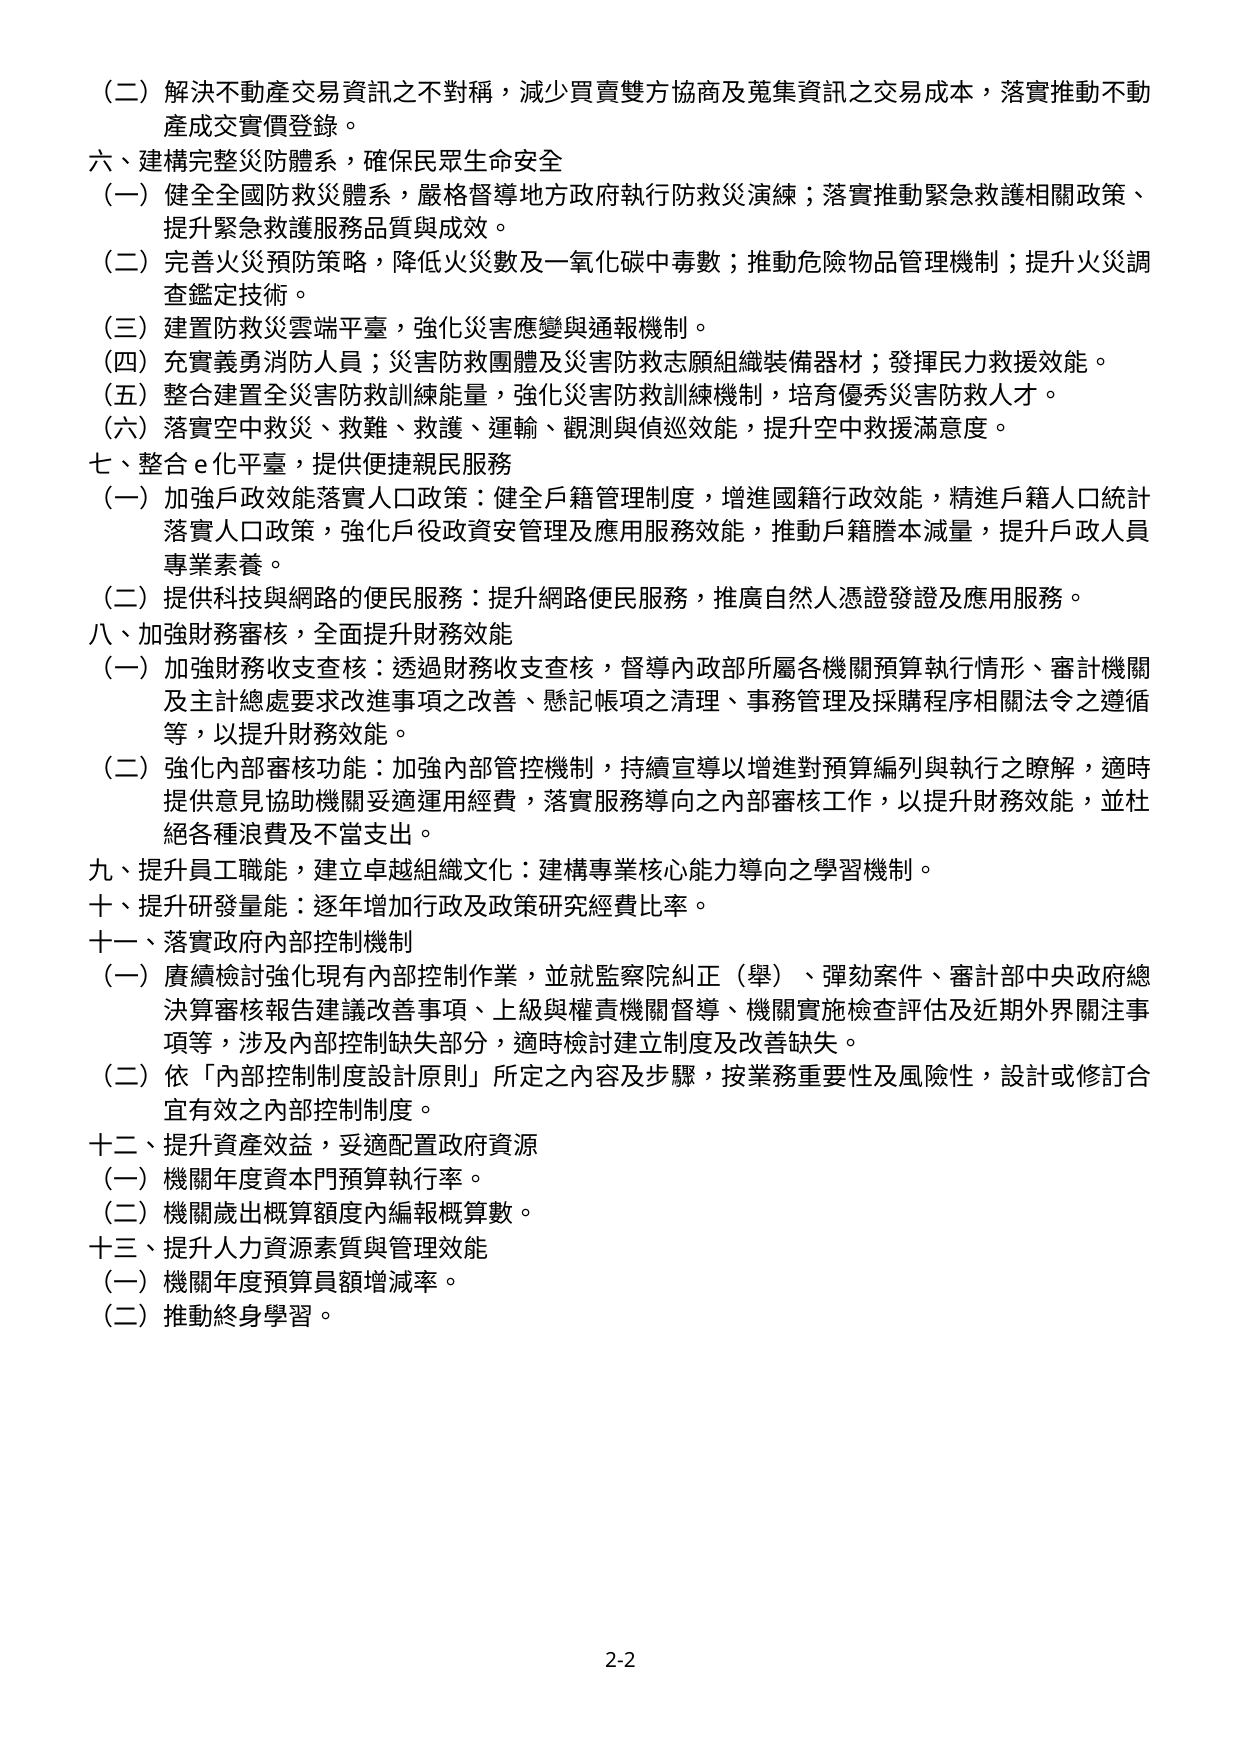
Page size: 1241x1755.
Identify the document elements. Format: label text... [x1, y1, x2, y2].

text （一）賡續檢討強化現有內部控制作業，並就監察院糾正（舉）、彈劾案件、審計部中央政府總決算審核報告建議改善事項、上級與權責機關督導、機關實施檢查評估及近期外界關注事項等，涉及內部控制缺失部分，適時檢討建立制度及改善缺失。 [89, 959, 1152, 1059]
text 九、提升員工職能，建立卓越組織文化：建構專業核心能力導向之學習機制。 [89, 850, 1152, 887]
text 七、整合e化平臺，提供便捷親民服務 [89, 444, 1152, 481]
text 六、建構完整災防體系，確保民眾生命安全 [89, 142, 1152, 178]
text （二）完善火災預防策略，降低火災數及一氧化碳中毒數；推動危險物品管理機制；提升火災調查鑑定技術。 [89, 244, 1152, 311]
text （一）加強戶政效能落實人口政策：健全戶籍管理制度，增進國籍行政效能，精進戶籍人口統計，落實人口政策，強化戶役政資安管理及應用服務效能，推動戶籍謄本減量，提升戶政人員專業素養。 [89, 481, 1152, 581]
text 十一、落實政府內部控制機制 [89, 923, 1152, 959]
text 十二、提升資產效益，妥適配置政府資源 [89, 1126, 1152, 1162]
text （一）健全全國防救災體系，嚴格督導地方政府執行防救災演練；落實推動緊急救護相關政策、提升緊急救護服務品質與成效。 [89, 178, 1152, 244]
text （二）解決不動產交易資訊之不對稱，減少買賣雙方協商及蒐集資訊之交易成本，落實推動不動產成交實價登錄。 [89, 75, 1152, 142]
text 十、提升研發量能：逐年增加行政及政策研究經費比率。 [89, 887, 1152, 923]
text （一）加強財務收支查核：透過財務收支查核，督導內政部所屬各機關預算執行情形、審計機關及主計總處要求改進事項之改善、懸記帳項之清理、事務管理及採購程序相關法令之遵循等，以提升財務效能。 [89, 650, 1152, 750]
text （二）提供科技與網路的便民服務：提升網路便民服務，推廣自然人憑證發證及應用服務。 [89, 581, 1152, 614]
text （一）機關年度資本門預算執行率。 [89, 1162, 1152, 1195]
text （二）推動終身學習。 [89, 1298, 1152, 1332]
text （二）機關歲出概算額度內編報概算數。 [89, 1195, 1152, 1229]
text （一）機關年度預算員額增減率。 [89, 1265, 1152, 1298]
text 十三、提升人力資源素質與管理效能 [89, 1229, 1152, 1265]
text （二）強化內部審核功能：加強內部管控機制，持續宣導以增進對預算編列與執行之瞭解，適時提供意見協助機關妥適運用經費，落實服務導向之內部審核工作，以提升財務效能，並杜絕各種浪費及不當支出。 [89, 750, 1152, 850]
text （四）充實義勇消防人員；災害防救團體及災害防救志願組織裝備器材；發揮民力救援效能。 [89, 344, 1152, 378]
text （五）整合建置全災害防救訓練能量，強化災害防救訓練機制，培育優秀災害防救人才。 [89, 378, 1152, 411]
text （二）依「內部控制制度設計原則」所定之內容及步驟，按業務重要性及風險性，設計或修訂合宜有效之內部控制制度。 [89, 1059, 1152, 1126]
text （三）建置防救災雲端平臺，強化災害應變與通報機制。 [89, 311, 1152, 344]
text 八、加強財務審核，全面提升財務效能 [89, 614, 1152, 650]
text （六）落實空中救災、救難、救護、運輸、觀測與偵巡效能，提升空中救援滿意度。 [89, 411, 1152, 444]
